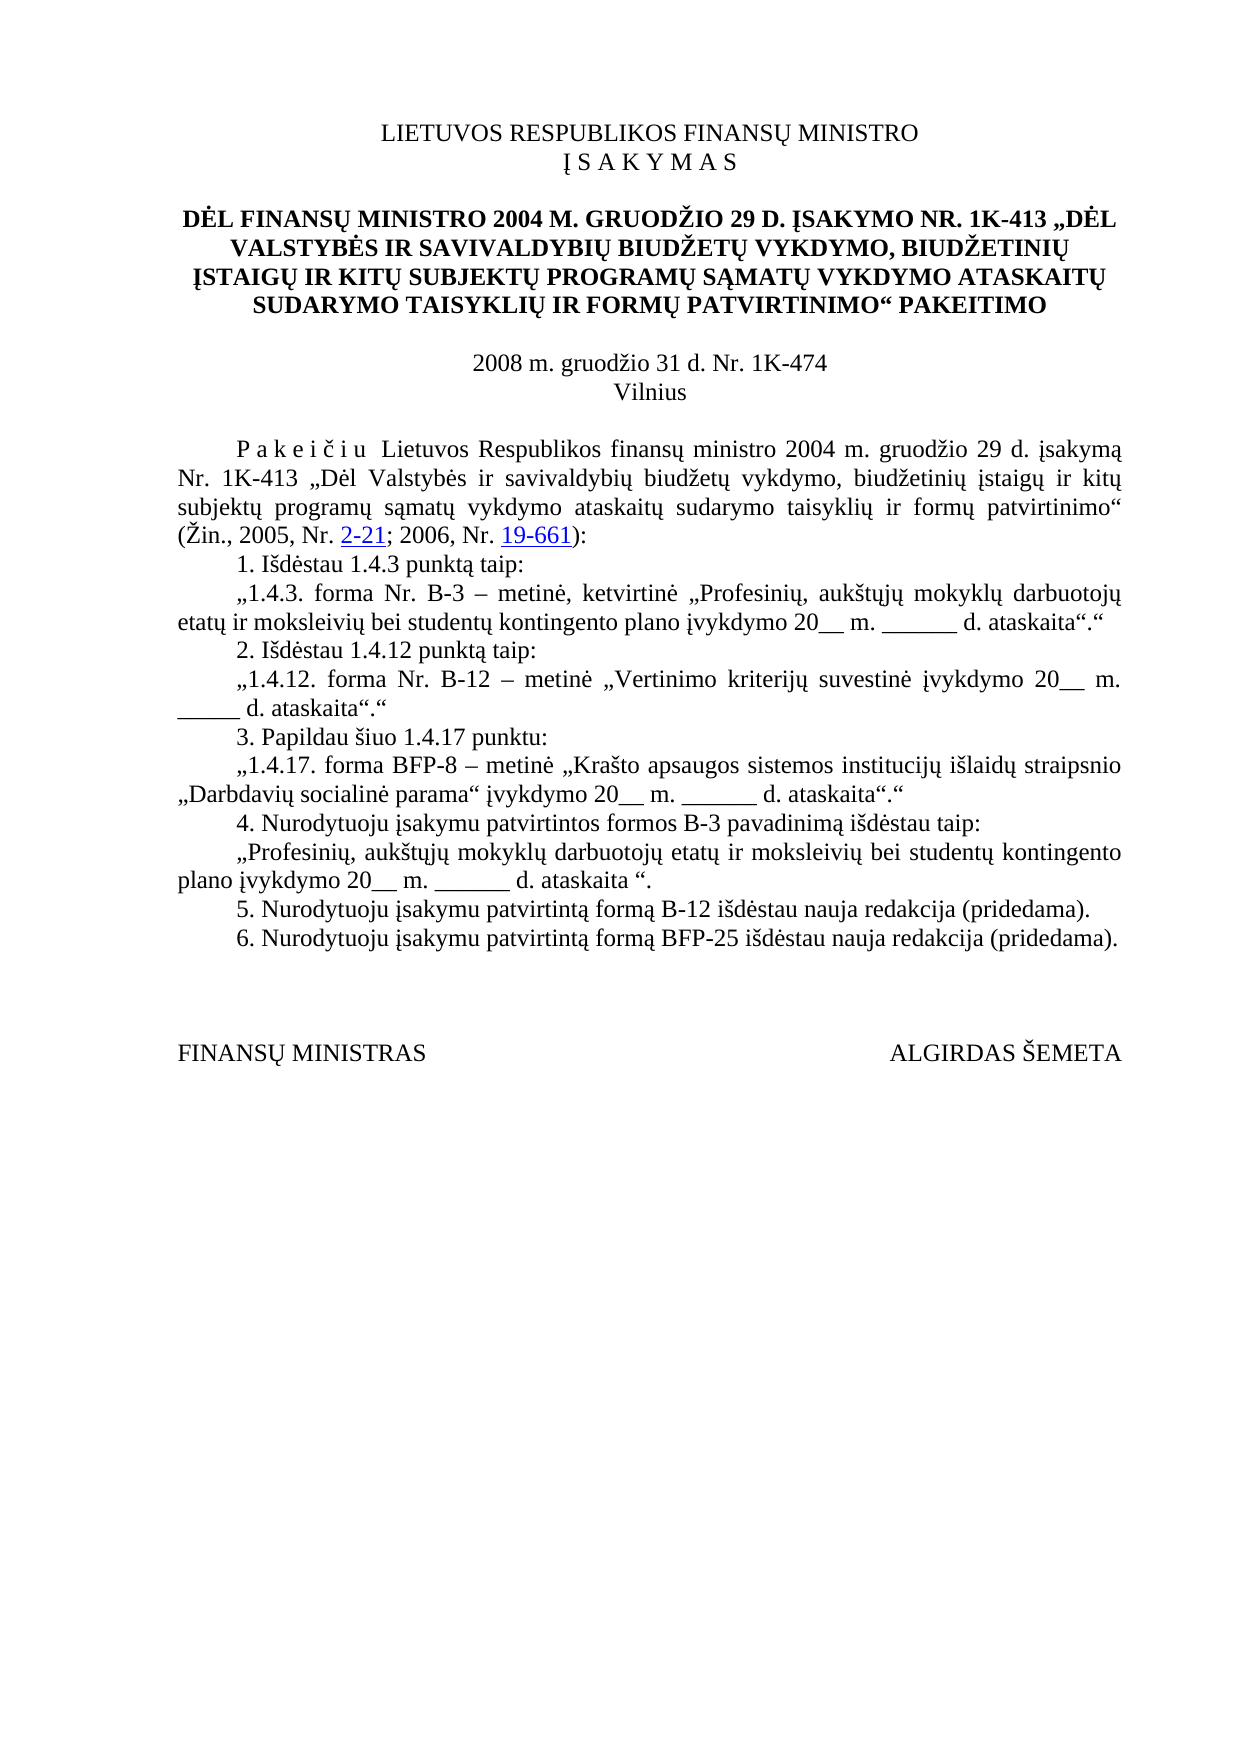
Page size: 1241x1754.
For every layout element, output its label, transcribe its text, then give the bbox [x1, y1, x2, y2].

text 2008 m. gruodžio 31 d. Nr. 1K-474 [177, 348, 1122, 377]
text „1.4.12. forma Nr. B-12 – metinė „Vertinimo kriterijų suvestinė įvykdymo 20__ m. _____ d. ataskaita“.“ [177, 664, 1122, 722]
text LIETUVOS RESPUBLIKOS FINANSŲ MINISTRO [177, 118, 1122, 147]
text „1.4.17. forma BFP-8 – metinė „Krašto apsaugos sistemos institucijų išlaidų straipsnio „Darbdavių socialinė parama“ įvykdymo 20__ m. ______ d. ataskaita“.“ [177, 751, 1122, 808]
text 2. Išdėstau 1.4.12 punktą taip: [177, 636, 1122, 664]
text 5. Nurodytuoju įsakymu patvirtintą formą B-12 išdėstau nauja redakcija (pridedama). [177, 894, 1122, 923]
text 6. Nurodytuoju įsakymu patvirtintą formą BFP-25 išdėstau nauja redakcija (pridedama). [177, 923, 1122, 952]
text „1.4.3. forma Nr. B-3 – metinė, ketvirtinė „Profesinių, aukštųjų mokyklų darbuotojų etatų ir moksleivių bei studentų kontingento plano įvykdymo 20__ m. ______ d. ataskaita“.“ [177, 578, 1122, 636]
text ĮSAKYMAS [177, 147, 1122, 176]
text FINANSŲ MINISTRAS ALGIRDAS ŠEMETA [177, 1038, 1122, 1067]
text 3. Papildau šiuo 1.4.17 punktu: [177, 722, 1122, 751]
text Vilnius [177, 377, 1122, 406]
text 1. Išdėstau 1.4.3 punktą taip: [177, 549, 1122, 578]
text „Profesinių, aukštųjų mokyklų darbuotojų etatų ir moksleivių bei studentų kontingento plano įvykdymo 20__ m. ______ d. ataskaita “. [177, 837, 1122, 894]
text DĖL FINANSŲ MINISTRO 2004 M. GRUODŽIO 29 D. ĮSAKYMO NR. 1K-413 „DĖL VALSTYBĖS IR SAVIVALDYBIŲ BIUDŽETŲ VYKDYMO, BIUDŽETINIŲ ĮSTAIGŲ IR KITŲ SUBJEKTŲ PROGRAMŲ SĄMATŲ VYKDYMO ATASKAITŲ SUDARYMO TAISYKLIŲ IR FORMŲ PATVIRTINIMO“ PAKEITIMO [177, 204, 1122, 319]
text 4. Nurodytuoju įsakymu patvirtintos formos B-3 pavadinimą išdėstau taip: [177, 808, 1122, 837]
text Pakeičiu Lietuvos Respublikos finansų ministro 2004 m. gruodžio 29 d. įsakymą Nr. 1K-413 „Dėl Valstybės ir savivaldybių biudžetų vykdymo, biudžetinių įstaigų ir kitų subjektų programų sąmatų vykdymo ataskaitų sudarymo taisyklių ir formų patvirtinimo“ (Žin., 2005, Nr. 2-21; 2006, Nr. 19-661): [177, 434, 1122, 549]
